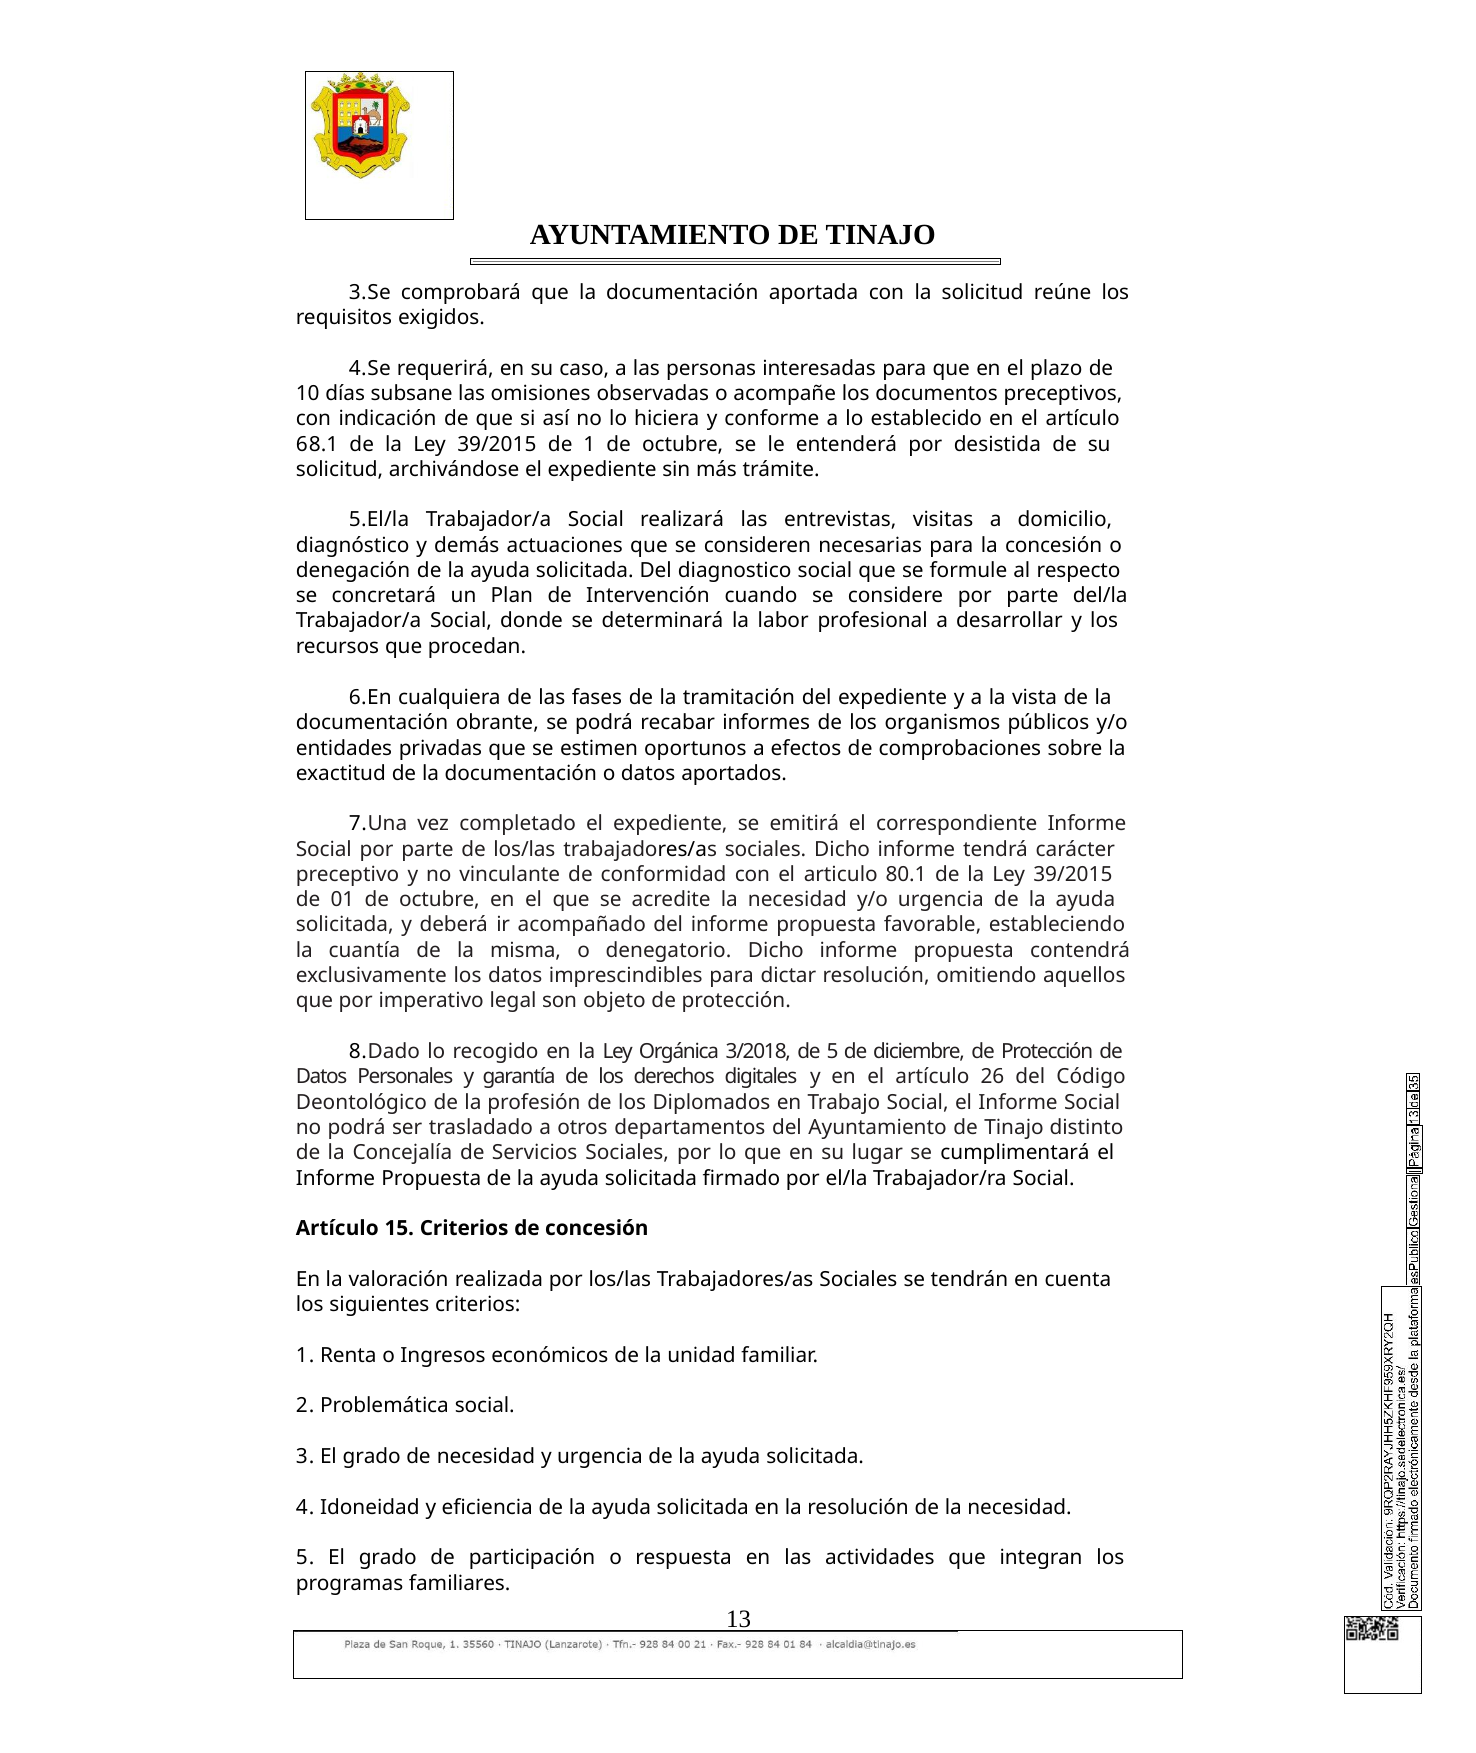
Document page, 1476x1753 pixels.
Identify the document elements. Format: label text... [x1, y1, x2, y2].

text no podrá ser trasladado a otros departamentos del Ayuntamiento de Tinajo distinto [296, 1114, 1206, 1139]
text entidades privadas que se estimen oportunos a efectos de comprobaciones sobre la [296, 735, 1206, 760]
text documentación obrante, se podrá recabar informes de los organismos públicos y/o [296, 709, 1206, 734]
text que por imperativo legal son objeto de protección. [296, 987, 1206, 1013]
text requisitos exigidos. [296, 304, 522, 329]
text AYUNTAMIENTO DE TINAJO [529, 218, 966, 251]
text 5 [296, 1545, 309, 1570]
text Artículo 15. Criterios de concesión [296, 1216, 722, 1241]
text 1 [726, 1605, 738, 1633]
text . Idoneidad y eficiencia de la ayuda solicitada en la resolución de la necesidad. [309, 1494, 1205, 1519]
text los siguientes criterios: [296, 1291, 1206, 1317]
text exclusivamente los datos imprescindibles para dictar resolución, omitiendo aquellos [296, 962, 1206, 987]
text 5.El/la Trabajador/a Social realizará las entrevistas, visitas a domicilio, [349, 507, 1205, 532]
text de la Concejalía de Servicios Sociales, por lo que en su lugar se cumplimentará el [296, 1140, 1206, 1165]
text 4 [296, 1494, 309, 1519]
text 7.Una vez completado el expediente, se emitirá el correspondiente Informe [349, 811, 1206, 836]
text solicitud, archivándose el expediente sin más trámite. [296, 456, 1206, 481]
text recursos que procedan. [296, 633, 1206, 658]
text 8.1 de la Ley 39/2015 de 1 de octubre, se le entenderá por desistida de su [334, 431, 1206, 456]
text se concretará un Plan de Intervención cuando se considere por parte del/la [296, 583, 1206, 608]
text con indicación de que si así no lo hiciera y conforme a lo establecido en el artículo [296, 406, 1206, 431]
text 3 [296, 1443, 309, 1469]
picture [1407, 1169, 1422, 1173]
picture [294, 1631, 1182, 1678]
picture [1382, 1287, 1421, 1610]
picture [1407, 1074, 1419, 1090]
text solicitada, y deberá ir acompañado del informe propuesta favorable, estableciendo [296, 912, 1206, 937]
text . El grado de necesidad y urgencia de la ayuda solicitada. [309, 1443, 1205, 1469]
text la cuantía de la misma, o denegatorio. Dicho informe propuesta contendrá [296, 937, 1206, 962]
text denegación de la ayuda solicitada. Del diagnostico social que se formule al respecto [296, 557, 1206, 583]
text 2 [296, 1393, 309, 1418]
text Social por parte de los/las trabajadores/as sociales. Dicho informe tendrá carácter [296, 836, 1206, 861]
text 3.Se comprobará que la documentación aportada con la solicitud reúne los [349, 279, 1206, 304]
text 6 [296, 431, 334, 456]
text exactitud de la documentación o datos aportados. [296, 760, 1206, 785]
text preceptivo y no vinculante de conformidad con el articulo 80.1 de la Ley 39/2015 [296, 861, 1206, 886]
text . Problemática social. [309, 1393, 557, 1418]
picture [1345, 1617, 1421, 1693]
text Informe Propuesta de la ayuda solicitada firmado por el/la Trabajador/ra Social. [296, 1165, 1206, 1190]
text programas familiares. [296, 1570, 550, 1595]
picture [1407, 1109, 1419, 1124]
picture [1407, 1092, 1419, 1108]
text Trabajador/a Social, donde se determinará la labor profesional a desarrollar y los [296, 608, 1206, 633]
text 10 días subsane las omisiones observadas o acompañe los documentos preceptivos, [296, 380, 1205, 405]
picture [471, 259, 1000, 264]
text 3 [738, 1605, 776, 1633]
text Datos Personales y garantía de los derechos digitales y en el artículo 26 del Código [296, 1064, 1206, 1089]
picture [306, 72, 453, 219]
text . El grado de participación o respuesta en las actividades que integran los [309, 1545, 1205, 1570]
picture [1407, 1176, 1419, 1227]
text diagnóstico y demás actuaciones que se consideren necesarias para la concesión o [296, 532, 1206, 557]
text 4.Se requerirá, en su caso, a las personas interesadas para que en el plazo de [349, 355, 1205, 380]
text 6.En cualquiera de las fases de la tramitación del expediente y a la vista de la [349, 684, 1205, 709]
text Deontológico de la profesión de los Diplomados en Trabajo Social, el Informe Social [296, 1089, 1206, 1114]
text 1 [296, 1342, 309, 1367]
picture [1407, 1126, 1422, 1167]
text En la valoración realizada por los/las Trabajadores/as Sociales se tendrán en cuenta [296, 1266, 1206, 1291]
text . Renta o Ingresos económicos de la unidad familiar. [309, 1342, 886, 1367]
text 8.Dado lo recogido en la Ley Orgánica 3/2018, de 5 de diciembre, de Protección de [349, 1038, 1206, 1064]
picture [1381, 1229, 1422, 1286]
text de 01 de octubre, en el que se acredite la necesidad y/o urgencia de la ayuda [296, 886, 1206, 912]
